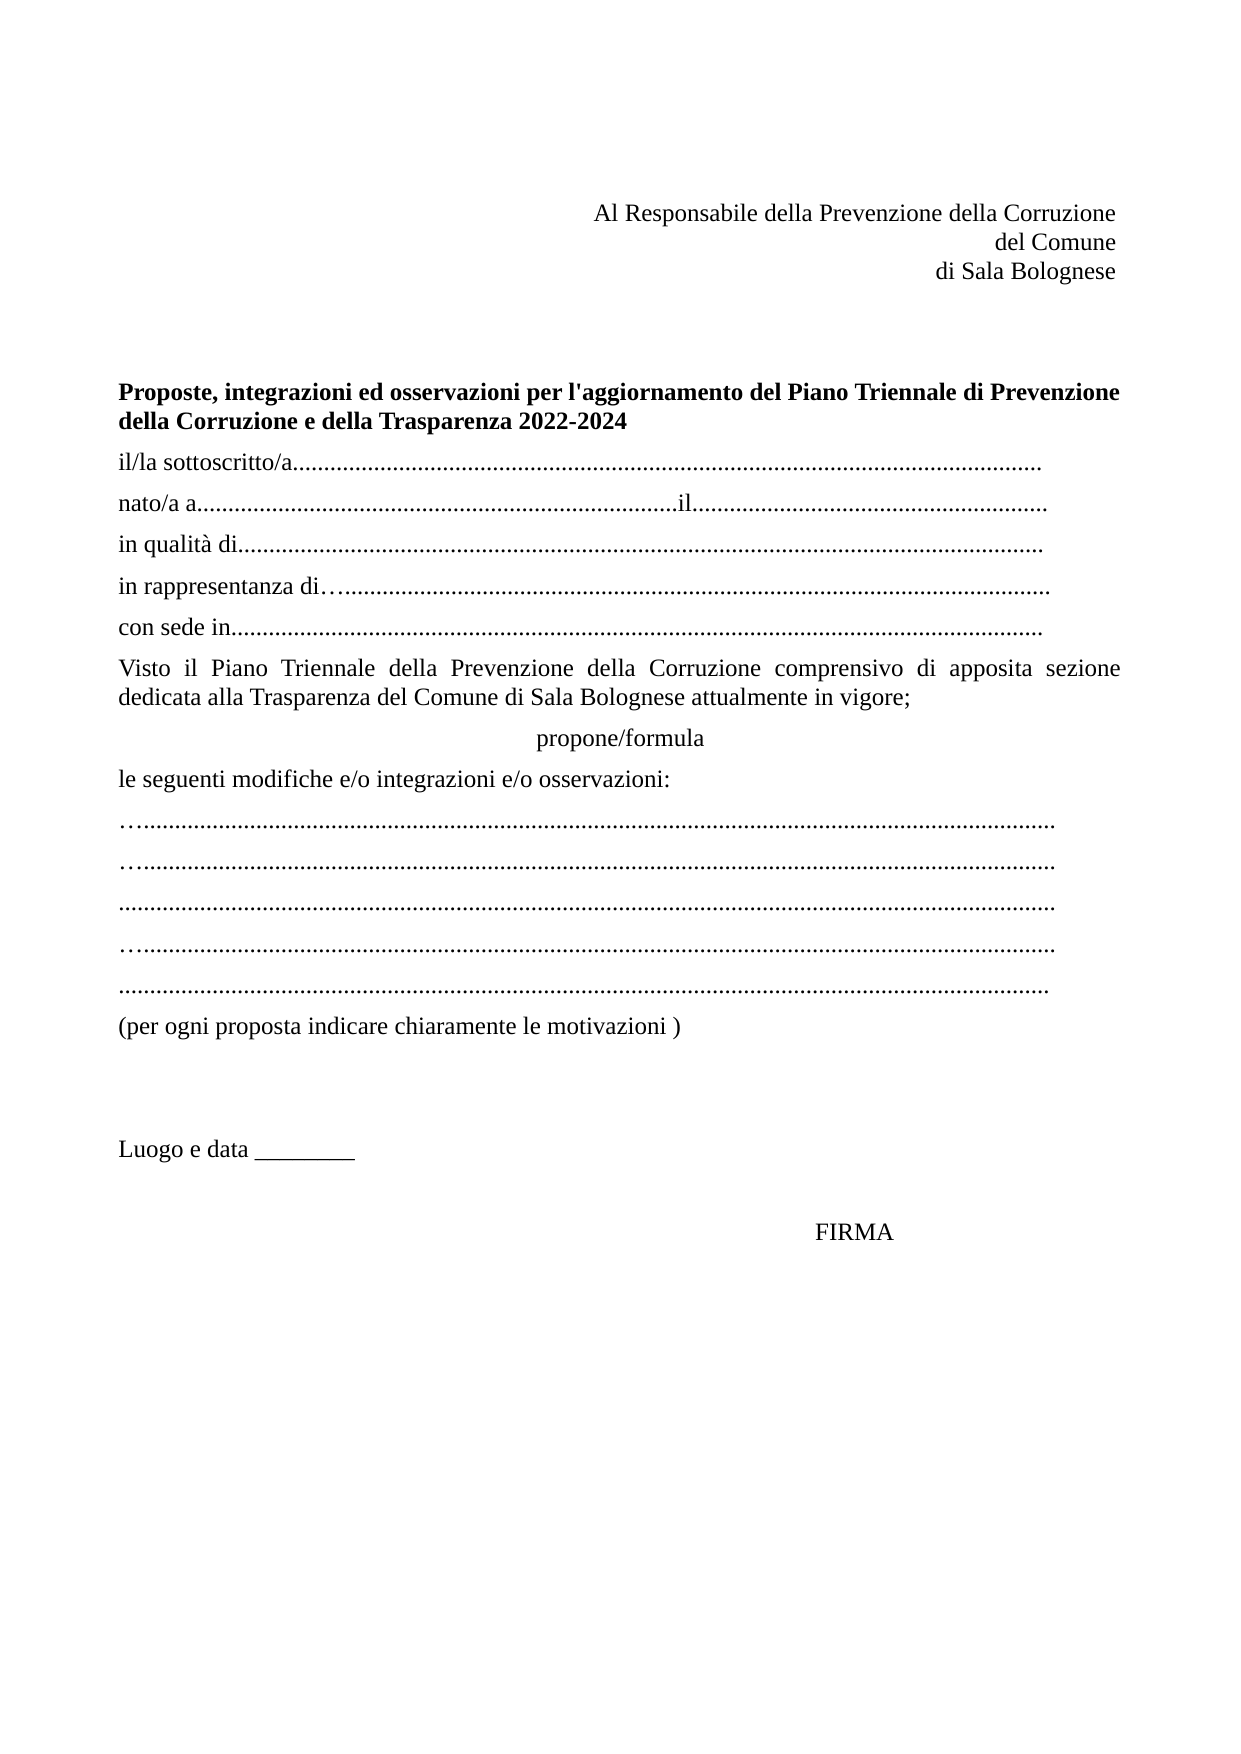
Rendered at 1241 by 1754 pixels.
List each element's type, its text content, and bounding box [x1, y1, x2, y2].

text con sede in.................................................................................................................................. [118, 612, 1122, 641]
text ..................................................................................................................................................... [118, 970, 1122, 998]
text di Sala Bolognese [118, 256, 1122, 285]
text ….................................................................................................................................................. [118, 846, 1122, 875]
text Proposte, integrazioni ed osservazioni per l'aggiornamento del Piano Triennale di Prevenzione della Corruzione e della Trasparenza 2022-2024 [118, 377, 1122, 435]
text ...................................................................................................................................................... [118, 887, 1122, 916]
text in rappresentanza di…................................................................................................................. [118, 571, 1122, 599]
text Luogo e data ________ [118, 1134, 1122, 1163]
text Visto il Piano Triennale della Prevenzione della Corruzione comprensivo di apposita sezione dedicata alla Trasparenza del Comune di Sala Bolognese attualmente in vigore; [118, 653, 1122, 711]
text il/la sottoscritto/a........................................................................................................................ [118, 447, 1122, 476]
text propone/formula [118, 723, 1122, 752]
text in qualità di................................................................................................................................. [118, 529, 1122, 558]
text ….................................................................................................................................................. [118, 929, 1122, 957]
text le seguenti modifiche e/o integrazioni e/o osservazioni: [118, 764, 1122, 793]
text Al Responsabile della Prevenzione della Corruzione [118, 198, 1122, 227]
text del Comune [118, 227, 1122, 256]
text (per ogni proposta indicare chiaramente le motivazioni ) [118, 1011, 1122, 1040]
text nato/a a.............................................................................il......................................................... [118, 488, 1122, 517]
text ….................................................................................................................................................. [118, 805, 1122, 834]
text FIRMA [587, 1217, 1122, 1245]
